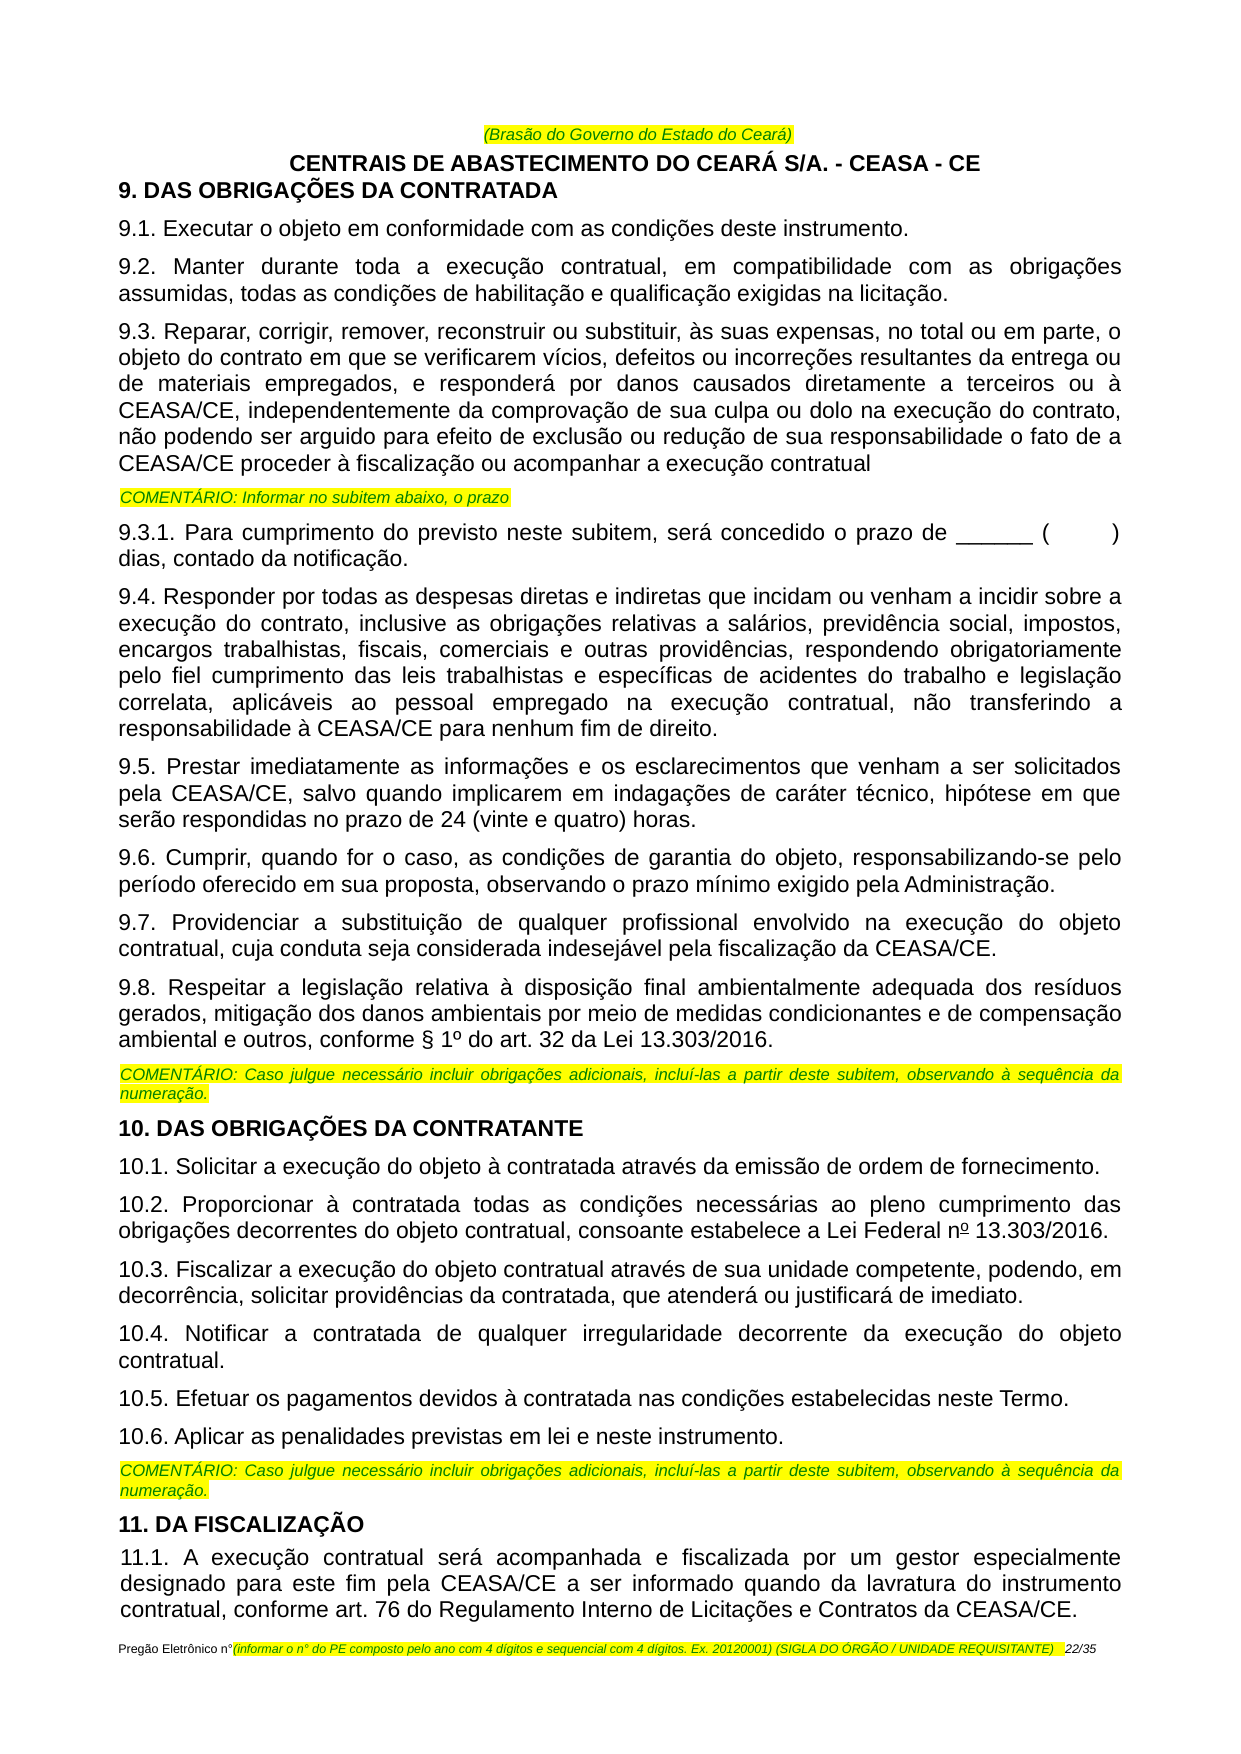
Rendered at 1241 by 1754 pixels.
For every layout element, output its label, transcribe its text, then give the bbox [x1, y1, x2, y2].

text 9.6. Cumprir, quando for o caso, as condições de garantia do objeto, responsabilizando-se pelo período oferecido em sua proposta, observando o prazo mínimo exigido pela Administração. [118, 844, 1122, 897]
text COMENTÁRIO: Informar no subitem abaixo, o prazo [120, 488, 1122, 507]
text 10. DAS OBRIGAÇÕES DA CONTRATANTE [118, 1114, 1122, 1141]
text 9.8. Respeitar a legislação relativa à disposição final ambientalmente adequada dos resíduos gerados, mitigação dos danos ambientais por meio de medidas condicionantes e de compensação ambiental e outros, conforme § 1º do art. 32 da Lei 13.303/2016. [118, 973, 1122, 1052]
text COMENTÁRIO: Caso julgue necessário incluir obrigações adicionais, incluí-las a partir deste subitem, observando à sequência da numeração. [120, 1461, 1122, 1499]
text COMENTÁRIO: Caso julgue necessário incluir obrigações adicionais, incluí-las a partir deste subitem, observando à sequência da numeração. [120, 1064, 1122, 1103]
text 10.3. Fiscalizar a execução do objeto contratual através de sua unidade competente, podendo, em decorrência, solicitar providências da contratada, que atenderá ou justificará de imediato. [118, 1256, 1122, 1308]
text 9. DAS OBRIGAÇÕES DA CONTRATADA [118, 177, 1122, 203]
text 11. DA FISCALIZAÇÃO [118, 1511, 1122, 1538]
text 9.4. Responder por todas as despesas diretas e indiretas que incidam ou venham a incidir sobre a execução do contrato, inclusive as obrigações relativas a salários, previdência social, impostos, encargos trabalhistas, fiscais, comerciais e outras providências, respondendo obrigatoriamente pelo fiel cumprimento das leis trabalhistas e específicas de acidentes do trabalho e legislação correlata, aplicáveis ao pessoal empregado na execução contratual, não transferindo a responsabilidade à CEASA/CE para nenhum fim de direito. [118, 583, 1122, 741]
text 9.5. Prestar imediatamente as informações e os esclarecimentos que venham a ser solicitados pela CEASA/CE, salvo quando implicarem em indagações de caráter técnico, hipótese em que serão respondidas no prazo de 24 (vinte e quatro) horas. [118, 753, 1122, 832]
text 9.7. Providenciar a substituição de qualquer profissional envolvido na execução do objeto contratual, cuja conduta seja considerada indesejável pela fiscalização da CEASA/CE. [118, 909, 1122, 962]
text 11.1. A execução contratual será acompanhada e fiscalizada por um gestor especialmente designado para este fim pela CEASA/CE a ser informado quando da lavratura do instrumento contratual, conforme art. 76 do Regulamento Interno de Licitações e Contratos da CEASA/CE. [120, 1544, 1122, 1623]
text 10.2. Proporcionar à contratada todas as condições necessárias ao pleno cumprimento das obrigações decorrentes do objeto contratual, consoante estabelece a Lei Federal no 13.303/2016. [118, 1191, 1122, 1244]
text 10.4. Notificar a contratada de qualquer irregularidade decorrente da execução do objeto contratual. [118, 1320, 1122, 1373]
text 10.6. Aplicar as penalidades previstas em lei e neste instrumento. [118, 1423, 1122, 1449]
text 10.5. Efetuar os pagamentos devidos à contratada nas condições estabelecidas neste Termo. [118, 1385, 1122, 1411]
text 10.1. Solicitar a execução do objeto à contratada através da emissão de ordem de fornecimento. [118, 1153, 1122, 1179]
text 9.3. Reparar, corrigir, remover, reconstruir ou substituir, às suas expensas, no total ou em parte, o objeto do contrato em que se verificarem vícios, defeitos ou incorreções resultantes da entrega ou de materiais empregados, e responderá por danos causados diretamente a terceiros ou à CEASA/CE, independentemente da comprovação de sua culpa ou dolo na execução do contrato, não podendo ser arguido para efeito de exclusão ou redução de sua responsabilidade o fato de a CEASA/CE proceder à fiscalização ou acompanhar a execução contratual [118, 318, 1122, 476]
text 9.3.1. Para cumprimento do previsto neste subitem, será concedido o prazo de ______ ( ) dias, contado da notificação. [118, 519, 1122, 571]
text 9.1. Executar o objeto em conformidade com as condições deste instrumento. [118, 215, 1122, 241]
text 9.2. Manter durante toda a execução contratual, em compatibilidade com as obrigações assumidas, todas as condições de habilitação e qualificação exigidas na licitação. [118, 253, 1122, 306]
